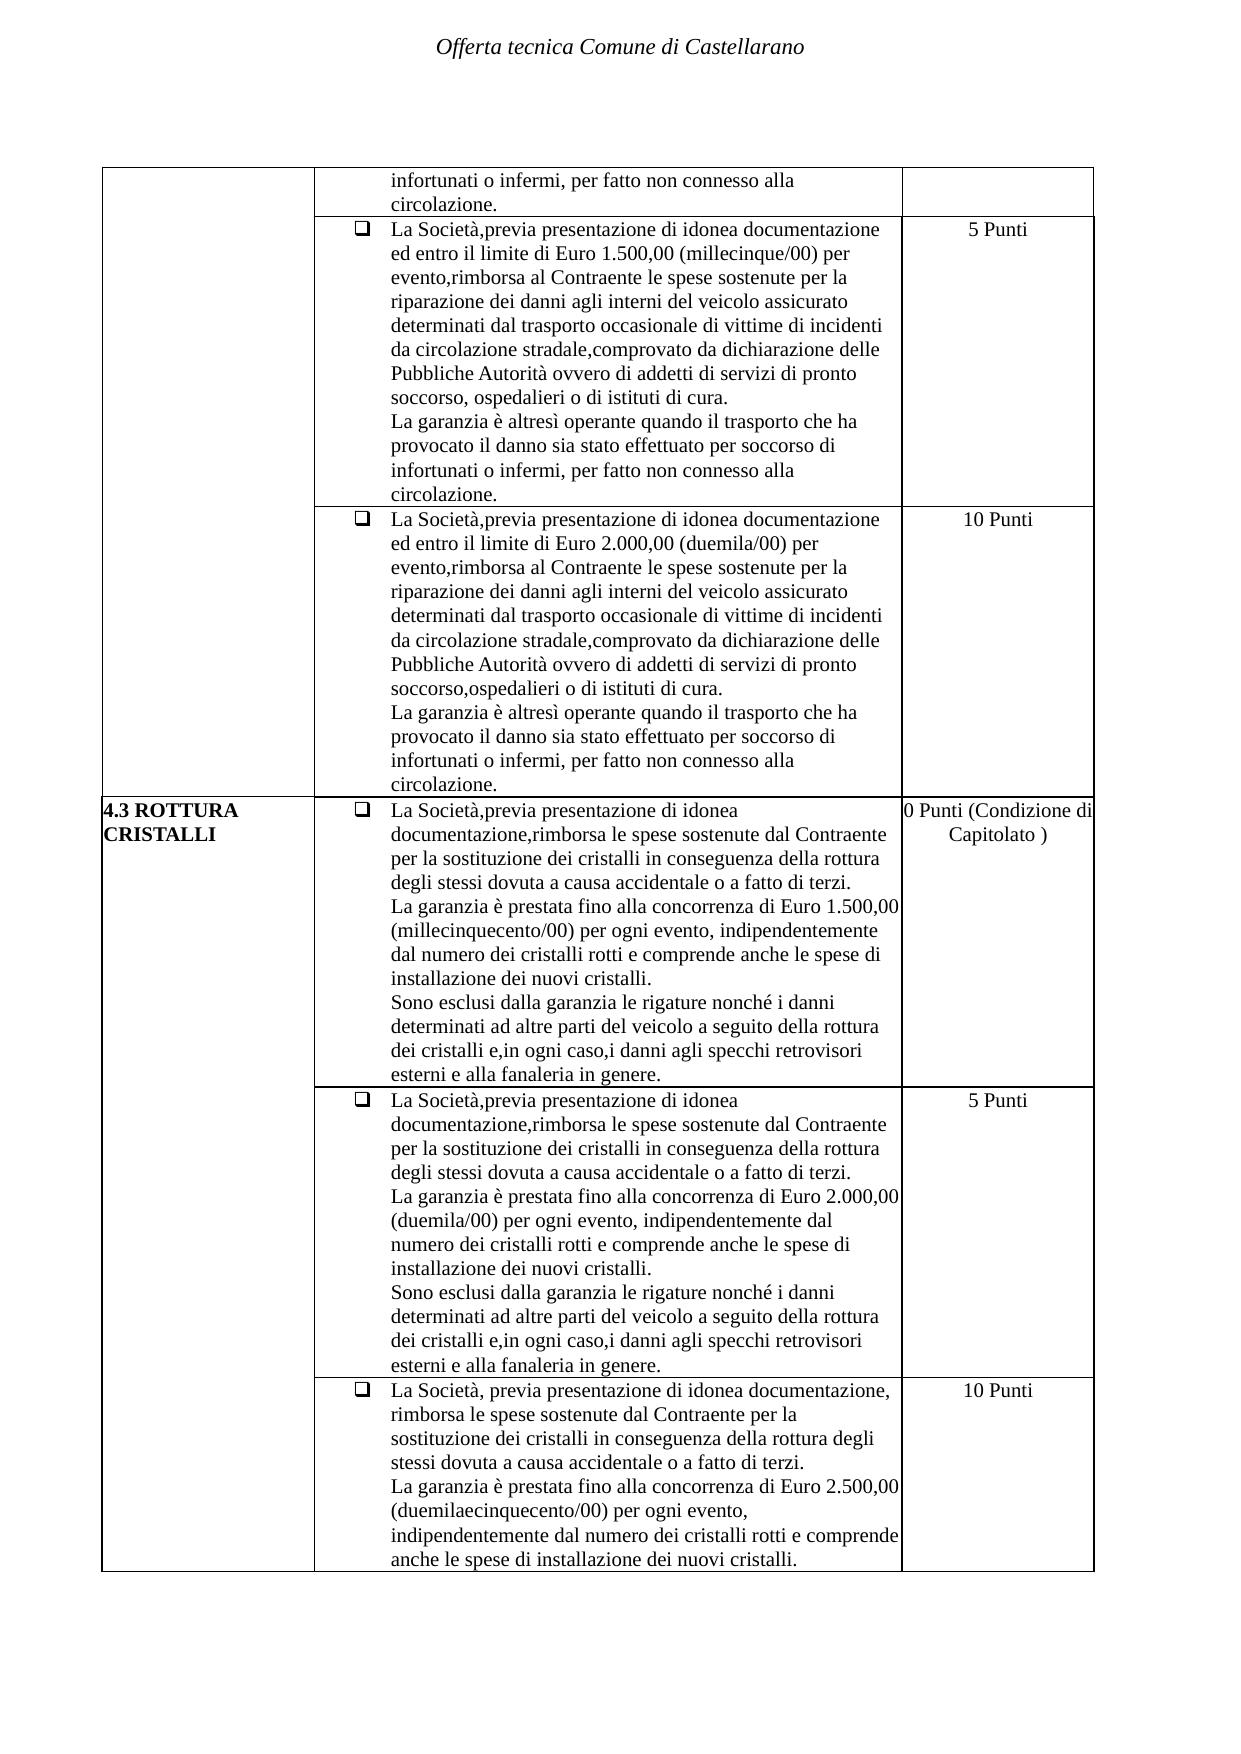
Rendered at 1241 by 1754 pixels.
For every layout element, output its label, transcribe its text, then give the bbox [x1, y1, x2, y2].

table_cell 5 Punti [903, 217, 1093, 506]
table_cell [903, 168, 1093, 216]
table_cell La Società,previa presentazione di idonea documentazione,rimborsa le spese sostenute dal Contraente per la sostituzione dei cristalli in conseguenza della rottura degli stessi dovuta a causa accidentale o a fatto di terzi. La garanzia è prestata fino alla concorrenza di Euro 2.000,00 (duemila/00) per ogni evento, indipendentemente dal numero dei cristalli rotti e comprende anche le spese di installazione dei nuovi cristalli. Sono esclusi dalla garanzia le rigature nonché i danni determinati ad altre parti del veicolo a seguito della rottura dei cristalli e,in ogni caso,i danni agli specchi retrovisori esterni e alla fanaleria in genere. [315, 1088, 901, 1377]
table_cell 5 Punti [903, 1088, 1093, 1377]
table_cell 10 Punti [903, 1378, 1093, 1571]
table_cell 0 Punti (Condizione di Capitolato ) [903, 798, 1093, 1086]
table_cell La Società,previa presentazione di idonea documentazione ed entro il limite di Euro 2.000,00 (duemila/00) per evento,rimborsa al Contraente le spese sostenute per la riparazione dei danni agli interni del veicolo assicurato determinati dal trasporto occasionale di vittime di incidenti da circolazione stradale,comprovato da dichiarazione delle Pubbliche Autorità ovvero di addetti di servizi di pronto soccorso,ospedalieri o di istituti di cura. La garanzia è altresì operante quando il trasporto che ha provocato il danno sia stato effettuato per soccorso di infortunati o infermi, per fatto non connesso alla circolazione. [315, 507, 901, 796]
table_cell La Società,previa presentazione di idonea documentazione,rimborsa le spese sostenute dal Contraente per la sostituzione dei cristalli in conseguenza della rottura degli stessi dovuta a causa accidentale o a fatto di terzi. La garanzia è prestata fino alla concorrenza di Euro 1.500,00 (millecinquecento/00) per ogni evento, indipendentemente dal numero dei cristalli rotti e comprende anche le spese di installazione dei nuovi cristalli. Sono esclusi dalla garanzia le rigature nonché i danni determinati ad altre parti del veicolo a seguito della rottura dei cristalli e,in ogni caso,i danni agli specchi retrovisori esterni e alla fanaleria in genere. [315, 798, 901, 1086]
table_cell 10 Punti [903, 507, 1093, 796]
table_cell infortunati o infermi, per fatto non connesso alla circolazione. [315, 168, 902, 216]
table_cell 4.3 ROTTURA CRISTALLI [103, 797, 314, 1571]
table_cell [103, 168, 314, 796]
table_cell La Società, previa presentazione di idonea documentazione, rimborsa le spese sostenute dal Contraente per la sostituzione dei cristalli in conseguenza della rottura degli stessi dovuta a causa accidentale o a fatto di terzi. La garanzia è prestata fino alla concorrenza di Euro 2.500,00 (duemilaecinquecento/00) per ogni evento, indipendentemente dal numero dei cristalli rotti e comprende anche le spese di installazione dei nuovi cristalli. [315, 1378, 901, 1571]
table_cell La Società,previa presentazione di idonea documentazione ed entro il limite di Euro 1.500,00 (millecinque/00) per evento,rimborsa al Contraente le spese sostenute per la riparazione dei danni agli interni del veicolo assicurato determinati dal trasporto occasionale di vittime di incidenti da circolazione stradale,comprovato da dichiarazione delle Pubbliche Autorità ovvero di addetti di servizi di pronto soccorso, ospedalieri o di istituti di cura. La garanzia è altresì operante quando il trasporto che ha provocato il danno sia stato effettuato per soccorso di infortunati o infermi, per fatto non connesso alla circolazione. [315, 217, 901, 506]
